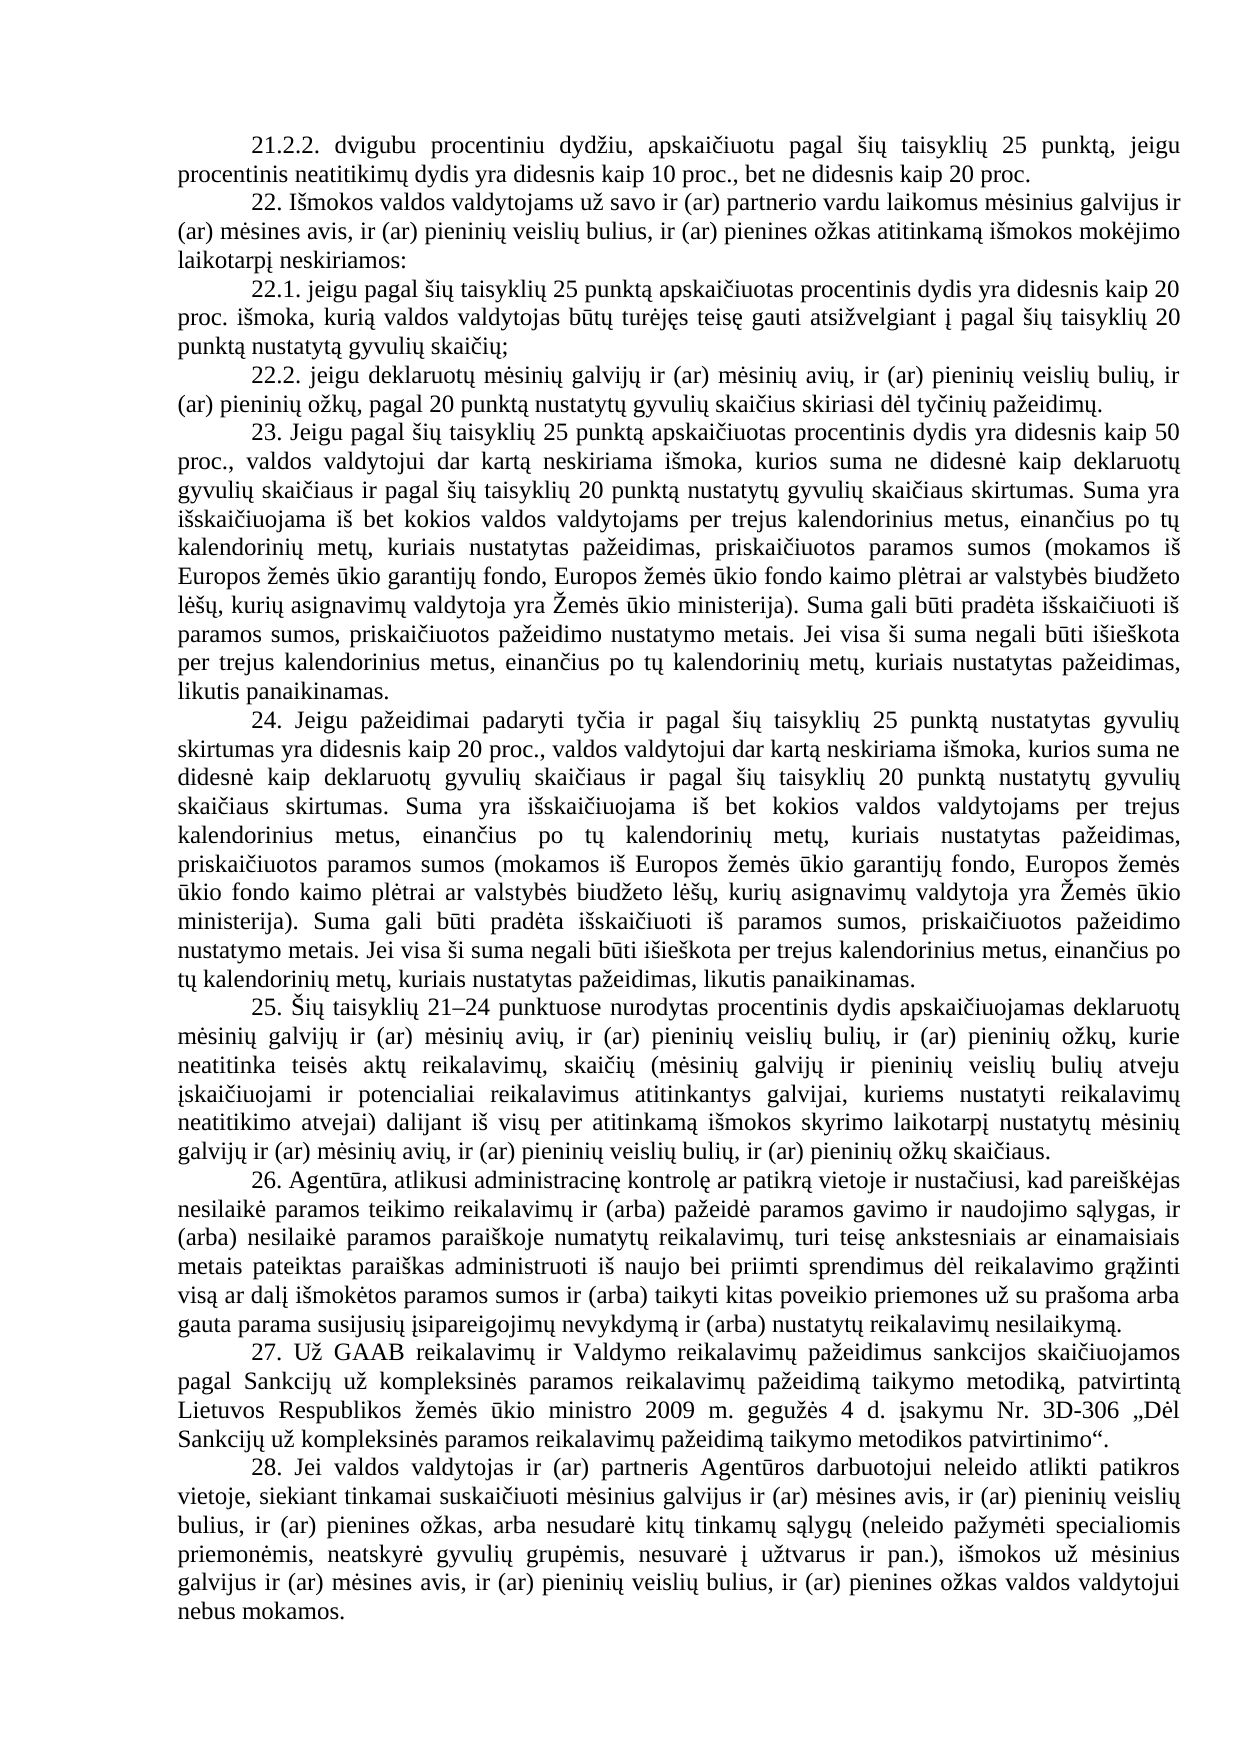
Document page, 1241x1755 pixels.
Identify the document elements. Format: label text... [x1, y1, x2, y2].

text 22. Išmokos valdos valdytojams už savo ir (ar) partnerio vardu laikomus mėsinius galvijus ir (ar) mėsines avis, ir (ar) pieninių veislių bulius, ir (ar) pienines ožkas atitinkamą išmokos mokėjimo laikotarpį neskiriamos: [177, 187, 1181, 274]
text 25. Šių taisyklių 21–24 punktuose nurodytas procentinis dydis apskaičiuojamas deklaruotų mėsinių galvijų ir (ar) mėsinių avių, ir (ar) pieninių veislių bulių, ir (ar) pieninių ožkų, kurie neatitinka teisės aktų reikalavimų, skaičių (mėsinių galvijų ir pieninių veislių bulių atveju įskaičiuojami ir potencialiai reikalavimus atitinkantys galvijai, kuriems nustatyti reikalavimų neatitikimo atvejai) dalijant iš visų per atitinkamą išmokos skyrimo laikotarpį nustatytų mėsinių galvijų ir (ar) mėsinių avių, ir (ar) pieninių veislių bulių, ir (ar) pieninių ožkų skaičiaus. [177, 992, 1181, 1165]
text 24. Jeigu pažeidimai padaryti tyčia ir pagal šių taisyklių 25 punktą nustatytas gyvulių skirtumas yra didesnis kaip 20 proc., valdos valdytojui dar kartą neskiriama išmoka, kurios suma ne didesnė kaip deklaruotų gyvulių skaičiaus ir pagal šių taisyklių 20 punktą nustatytų gyvulių skaičiaus skirtumas. Suma yra išskaičiuojama iš bet kokios valdos valdytojams per trejus kalendorinius metus, einančius po tų kalendorinių metų, kuriais nustatytas pažeidimas, priskaičiuotos paramos sumos (mokamos iš Europos žemės ūkio garantijų fondo, Europos žemės ūkio fondo kaimo plėtrai ar valstybės biudžeto lėšų, kurių asignavimų valdytoja yra Žemės ūkio ministerija). Suma gali būti pradėta išskaičiuoti iš paramos sumos, priskaičiuotos pažeidimo nustatymo metais. Jei visa ši suma negali būti išieškota per trejus kalendorinius metus, einančius po tų kalendorinių metų, kuriais nustatytas pažeidimas, likutis panaikinamas. [177, 705, 1181, 992]
text 22.2. jeigu deklaruotų mėsinių galvijų ir (ar) mėsinių avių, ir (ar) pieninių veislių bulių, ir (ar) pieninių ožkų, pagal 20 punktą nustatytų gyvulių skaičius skiriasi dėl tyčinių pažeidimų. [177, 360, 1181, 417]
text 26. Agentūra, atlikusi administracinę kontrolę ar patikrą vietoje ir nustačiusi, kad pareiškėjas nesilaikė paramos teikimo reikalavimų ir (arba) pažeidė paramos gavimo ir naudojimo sąlygas, ir (arba) nesilaikė paramos paraiškoje numatytų reikalavimų, turi teisę ankstesniais ar einamaisiais metais pateiktas paraiškas administruoti iš naujo bei priimti sprendimus dėl reikalavimo grąžinti visą ar dalį išmokėtos paramos sumos ir (arba) taikyti kitas poveikio priemones už su prašoma arba gauta parama susijusių įsipareigojimų nevykdymą ir (arba) nustatytų reikalavimų nesilaikymą. [177, 1165, 1181, 1337]
text 21.2.2. dvigubu procentiniu dydžiu, apskaičiuotu pagal šių taisyklių 25 punktą, jeigu procentinis neatitikimų dydis yra didesnis kaip 10 proc., bet ne didesnis kaip 20 proc. [177, 130, 1181, 187]
text 28. Jei valdos valdytojas ir (ar) partneris Agentūros darbuotojui neleido atlikti patikros vietoje, siekiant tinkamai suskaičiuoti mėsinius galvijus ir (ar) mėsines avis, ir (ar) pieninių veislių bulius, ir (ar) pienines ožkas, arba nesudarė kitų tinkamų sąlygų (neleido pažymėti specialiomis priemonėmis, neatskyrė gyvulių grupėmis, nesuvarė į užtvarus ir pan.), išmokos už mėsinius galvijus ir (ar) mėsines avis, ir (ar) pieninių veislių bulius, ir (ar) pienines ožkas valdos valdytojui nebus mokamos. [177, 1452, 1181, 1625]
text 22.1. jeigu pagal šių taisyklių 25 punktą apskaičiuotas procentinis dydis yra didesnis kaip 20 proc. išmoka, kurią valdos valdytojas būtų turėjęs teisę gauti atsižvelgiant į pagal šių taisyklių 20 punktą nustatytą gyvulių skaičių; [177, 274, 1181, 360]
text 23. Jeigu pagal šių taisyklių 25 punktą apskaičiuotas procentinis dydis yra didesnis kaip 50 proc., valdos valdytojui dar kartą neskiriama išmoka, kurios suma ne didesnė kaip deklaruotų gyvulių skaičiaus ir pagal šių taisyklių 20 punktą nustatytų gyvulių skaičiaus skirtumas. Suma yra išskaičiuojama iš bet kokios valdos valdytojams per trejus kalendorinius metus, einančius po tų kalendorinių metų, kuriais nustatytas pažeidimas, priskaičiuotos paramos sumos (mokamos iš Europos žemės ūkio garantijų fondo, Europos žemės ūkio fondo kaimo plėtrai ar valstybės biudžeto lėšų, kurių asignavimų valdytoja yra Žemės ūkio ministerija). Suma gali būti pradėta išskaičiuoti iš paramos sumos, priskaičiuotos pažeidimo nustatymo metais. Jei visa ši suma negali būti išieškota per trejus kalendorinius metus, einančius po tų kalendorinių metų, kuriais nustatytas pažeidimas, likutis panaikinamas. [177, 417, 1181, 705]
text 27. Už GAAB reikalavimų ir Valdymo reikalavimų pažeidimus sankcijos skaičiuojamos pagal Sankcijų už kompleksinės paramos reikalavimų pažeidimą taikymo metodiką, patvirtintą Lietuvos Respublikos žemės ūkio ministro 2009 m. gegužės 4 d. įsakymu Nr. 3D-306 „Dėl Sankcijų už kompleksinės paramos reikalavimų pažeidimą taikymo metodikos patvirtinimo“. [177, 1337, 1181, 1452]
